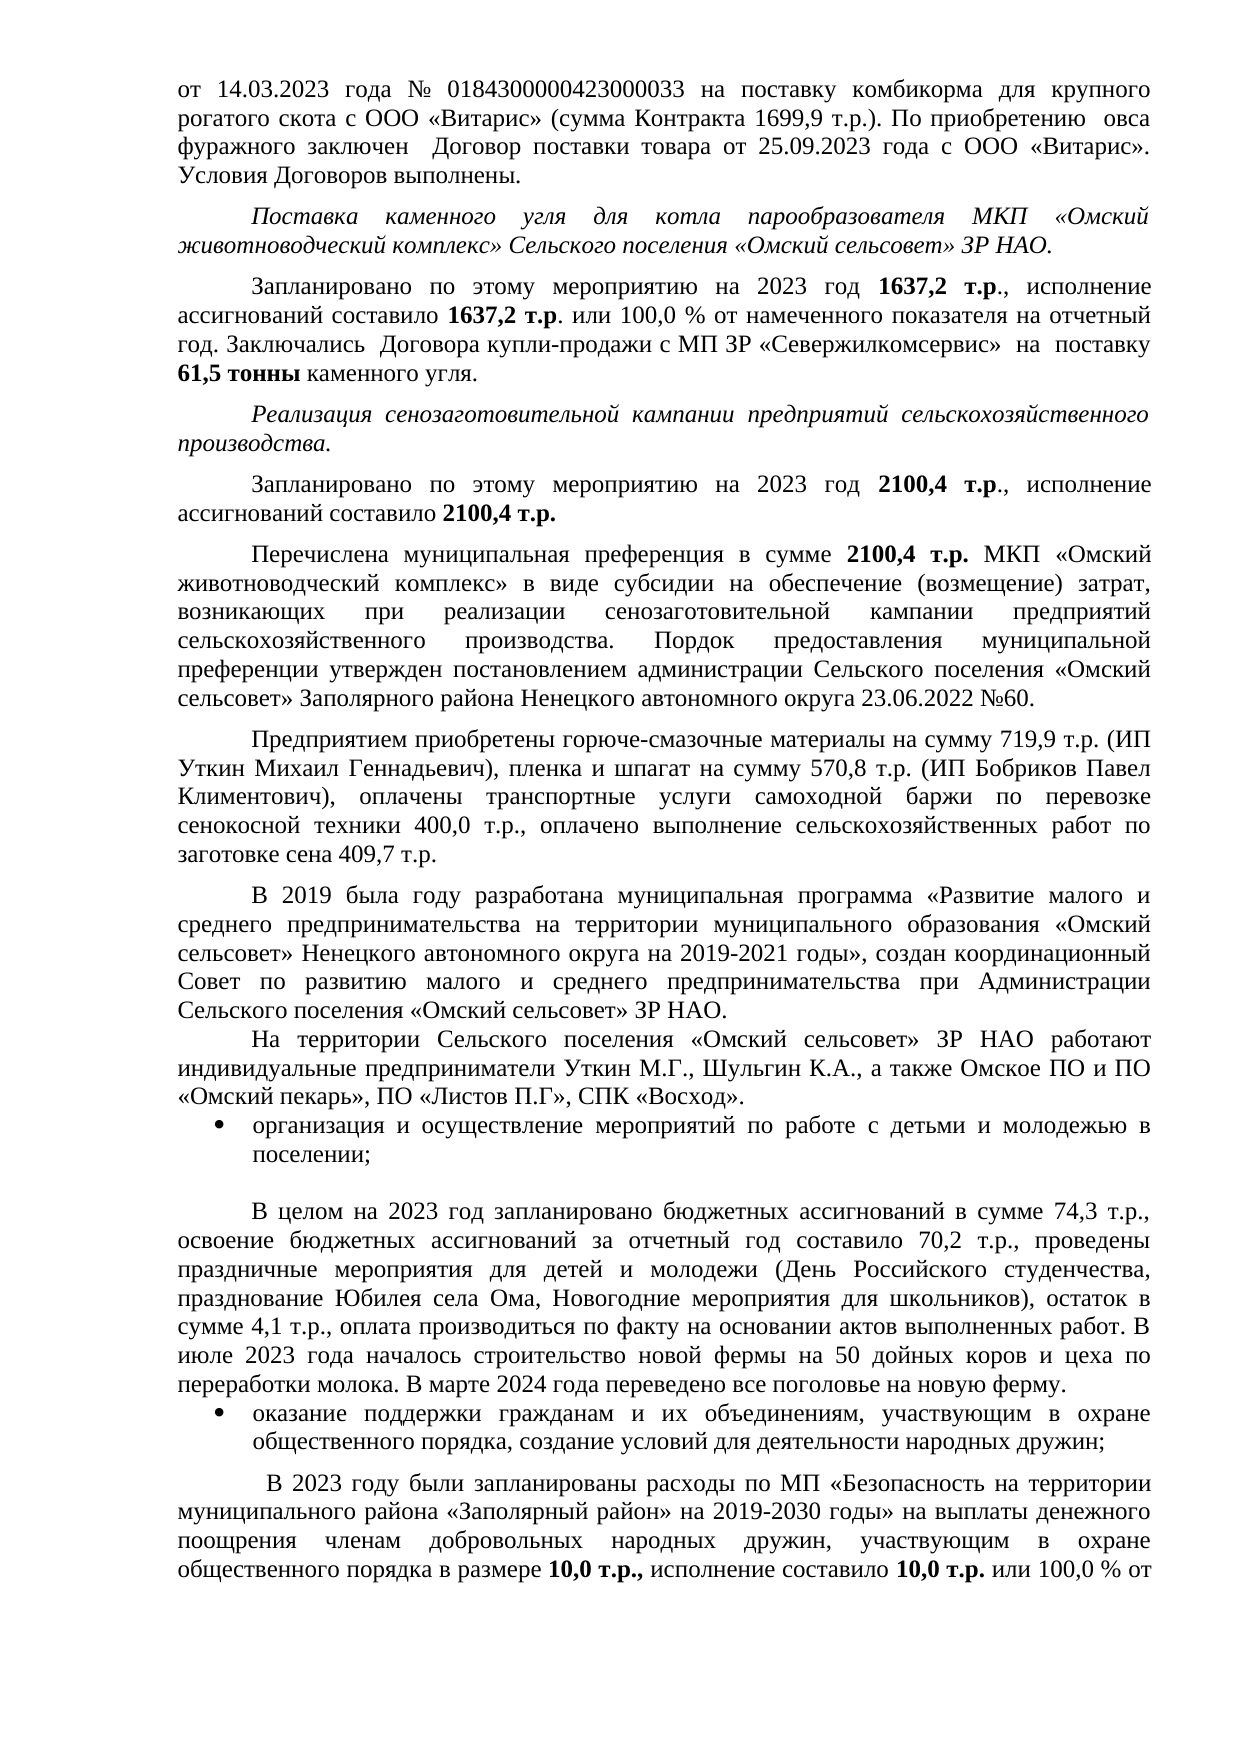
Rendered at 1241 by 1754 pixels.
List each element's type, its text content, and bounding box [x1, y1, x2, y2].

text Предприятием приобретены горюче-смазочные материалы на сумму 719,9 т.р. (ИП Уткин Михаил Геннадьевич), пленка и шпагат на сумму 570,8 т.р. (ИП Бобриков Павел Климентович), оплачены транспортные услуги самоходной баржи по перевозке сенокосной техники 400,0 т.р., оплачено выполнение сельскохозяйственных работ по заготовке сена 409,7 т.р. [177, 724, 1152, 868]
list оказание поддержки гражданам и их объединениям, участвующим в охране общественного порядка, создание условий для деятельности народных дружин; [215, 1398, 1152, 1455]
text Запланировано по этому мероприятию на 2023 год 2100,4 т.р., исполнение ассигнований составило 2100,4 т.р. [177, 469, 1152, 526]
text В 2019 была году разработана муниципальная программа «Развитие малого и среднего предпринимательства на территории муниципального образования «Омский сельсовет» Ненецкого автономного округа на 2019-2021 годы», создан координационный Совет по развитию малого и среднего предпринимательства при Администрации Сельского поселения «Омский сельсовет» ЗР НАО. [177, 880, 1152, 1024]
text На территории Сельского поселения «Омский сельсовет» ЗР НАО работают индивидуальные предприниматели Уткин М.Г., Шульгин К.А., а также Омское ПО и ПО «Омский пекарь», ПО «Листов П.Г», СПК «Восход». [177, 1024, 1152, 1110]
text Реализация сенозаготовительной кампании предприятий сельскохозяйственного производства. [177, 399, 1152, 456]
text Запланировано по этому мероприятию на 2023 год 1637,2 т.р., исполнение ассигнований составило 1637,2 т.р. или 100,0 % от намеченного показателя на отчетный год. Заключались Договора купли-продажи с МП ЗР «Севержилкомсервис» на поставку 61,5 тонны каменного угля. [177, 271, 1152, 386]
text Перечислена муниципальная преференция в сумме 2100,4 т.р. МКП «Омский животноводческий комплекс» в виде субсидии на обеспечение (возмещение) затрат, возникающих при реализации сенозаготовительной кампании предприятий сельскохозяйственного производства. Пордок предоставления муниципальной преференции утвержден постановлением администрации Сельского поселения «Омский сельсовет» Заполярного района Ненецкого автономного округа 23.06.2022 №60. [177, 539, 1152, 711]
text Поставка каменного угля для котла парообразователя МКП «Омский животноводческий комплекс» Сельского поселения «Омский сельсовет» ЗР НАО. [177, 201, 1152, 259]
text В целом на 2023 год запланировано бюджетных ассигнований в сумме 74,3 т.р., освоение бюджетных ассигнований за отчетный год составило 70,2 т.р., проведены праздничные мероприятия для детей и молодежи (День Российского студенчества, празднование Юбилея села Ома, Новогодние мероприятия для школьников), остаток в сумме 4,1 т.р., оплата производиться по факту на основании актов выполненных работ. В июле 2023 года началось строительство новой фермы на 50 дойных коров и цеха по переработки молока. В марте 2024 года переведено все поголовье на новую ферму. [177, 1196, 1152, 1398]
list организация и осуществление мероприятий по работе с детьми и молодежью в поселении; [215, 1110, 1152, 1168]
text от 14.03.2023 года № 0184300000423000033 на поставку комбикорма для крупного рогатого скота с ООО «Витарис» (сумма Контракта 1699,9 т.р.). По приобретению овса фуражного заключен Договор поставки товара от 25.09.2023 года с ООО «Витарис». Условия Договоров выполнены. [177, 74, 1152, 189]
subtitle В 2023 году были запланированы расходы по МП «Безопасность на территории муниципального района «Заполярный район» на 2019-2030 годы» на выплаты денежного поощрения членам добровольных народных дружин, участвующим в охране общественного порядка в размере 10,0 т.р., исполнение составило 10,0 т.р. или 100,0 % от [177, 1468, 1152, 1583]
